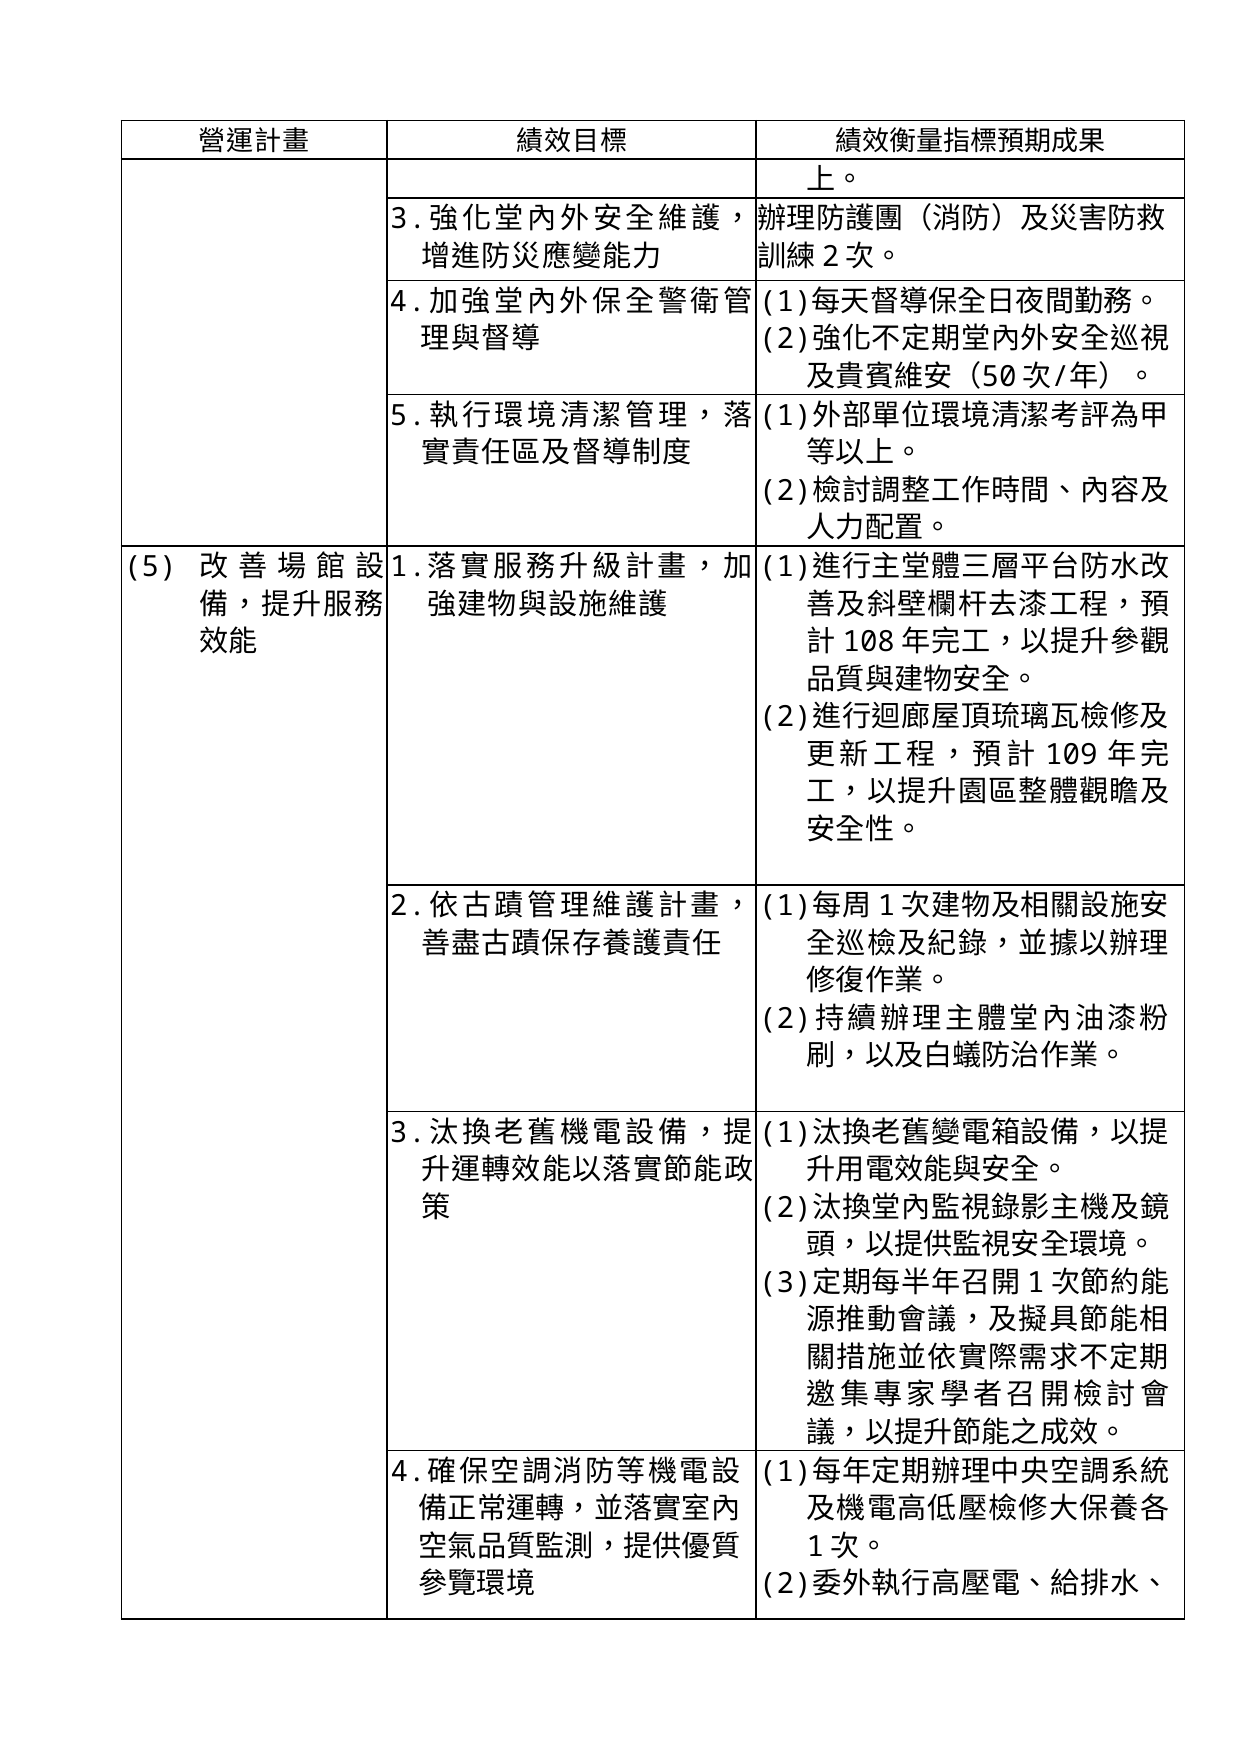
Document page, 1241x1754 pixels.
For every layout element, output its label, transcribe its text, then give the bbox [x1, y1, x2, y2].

table_cell (1)外部單位環境清潔考評為甲等以上。 (2)檢討調整工作時間、內容及人力配置。 [757, 395, 1184, 545]
table_header 績效衡量指標預期成果 [757, 121, 1184, 158]
table_cell 2.依古蹟管理維護計畫，善盡古蹟保存養護責任 [388, 886, 755, 1111]
table_cell 3.強化堂內外安全維護，增進防災應變能力 [388, 199, 755, 279]
table_cell 辦理防護團（消防）及災害防救 訓練2次。 [757, 199, 1184, 279]
table_cell 4.加強堂內外保全警衛管理與督導 [388, 281, 755, 393]
table_cell (1)汰換老舊變電箱設備，以提升用電效能與安全。 (2)汰換堂內監視錄影主機及鏡頭，以提供監視安全環境。 (3)定期每半年召開1次節約能源推動會議，及擬具節能相關措施並依實際需求不定期邀集專家學者召開檢討會議，以提升節能之成效。 [757, 1112, 1184, 1450]
table_cell 3.汰換老舊機電設備，提升運轉效能以落實節能政策 [388, 1112, 755, 1450]
table_header 營運計畫 [122, 121, 386, 158]
table_cell (1)每周1次建物及相關設施安全巡檢及紀錄，並據以辦理修復作業。 (2)持續辦理主體堂內油漆粉刷，以及白蟻防治作業。 [757, 886, 1184, 1111]
table_cell 落實服務升級計畫，加強建物與設施維護 [388, 547, 755, 884]
table_cell (1)進行主堂體三層平台防水改善及斜壁欄杆去漆工程，預計108年完工，以提升參觀品質與建物安全。 (2)進行迴廊屋頂琉璃瓦檢修及更新工程，預計109年完工，以提升園區整體觀瞻及安全性。 [757, 547, 1184, 884]
table_cell 4.確保空調消防等機電設備正常運轉，並落實室內空氣品質監測，提供優質參覽環境 [388, 1451, 755, 1618]
table_cell (1)每天督導保全日夜間勤務。 (2)強化不定期堂內外安全巡視及貴賓維安（50次/年）。 [757, 281, 1184, 393]
table_cell [122, 160, 386, 545]
table_cell 上。 [757, 160, 1184, 197]
table_cell (1)每年定期辦理中央空調系統及機電高低壓檢修大保養各1次。 (2)委外執行高壓電、給排水、 [757, 1451, 1184, 1618]
table_cell 5.執行環境清潔管理，落實責任區及督導制度 [388, 395, 755, 545]
table_cell 改善場館設備，提升服務效能 改善場館設備，提升服務效能 [122, 547, 386, 1618]
table_cell [388, 160, 755, 197]
table_header 績效目標 [388, 121, 755, 158]
